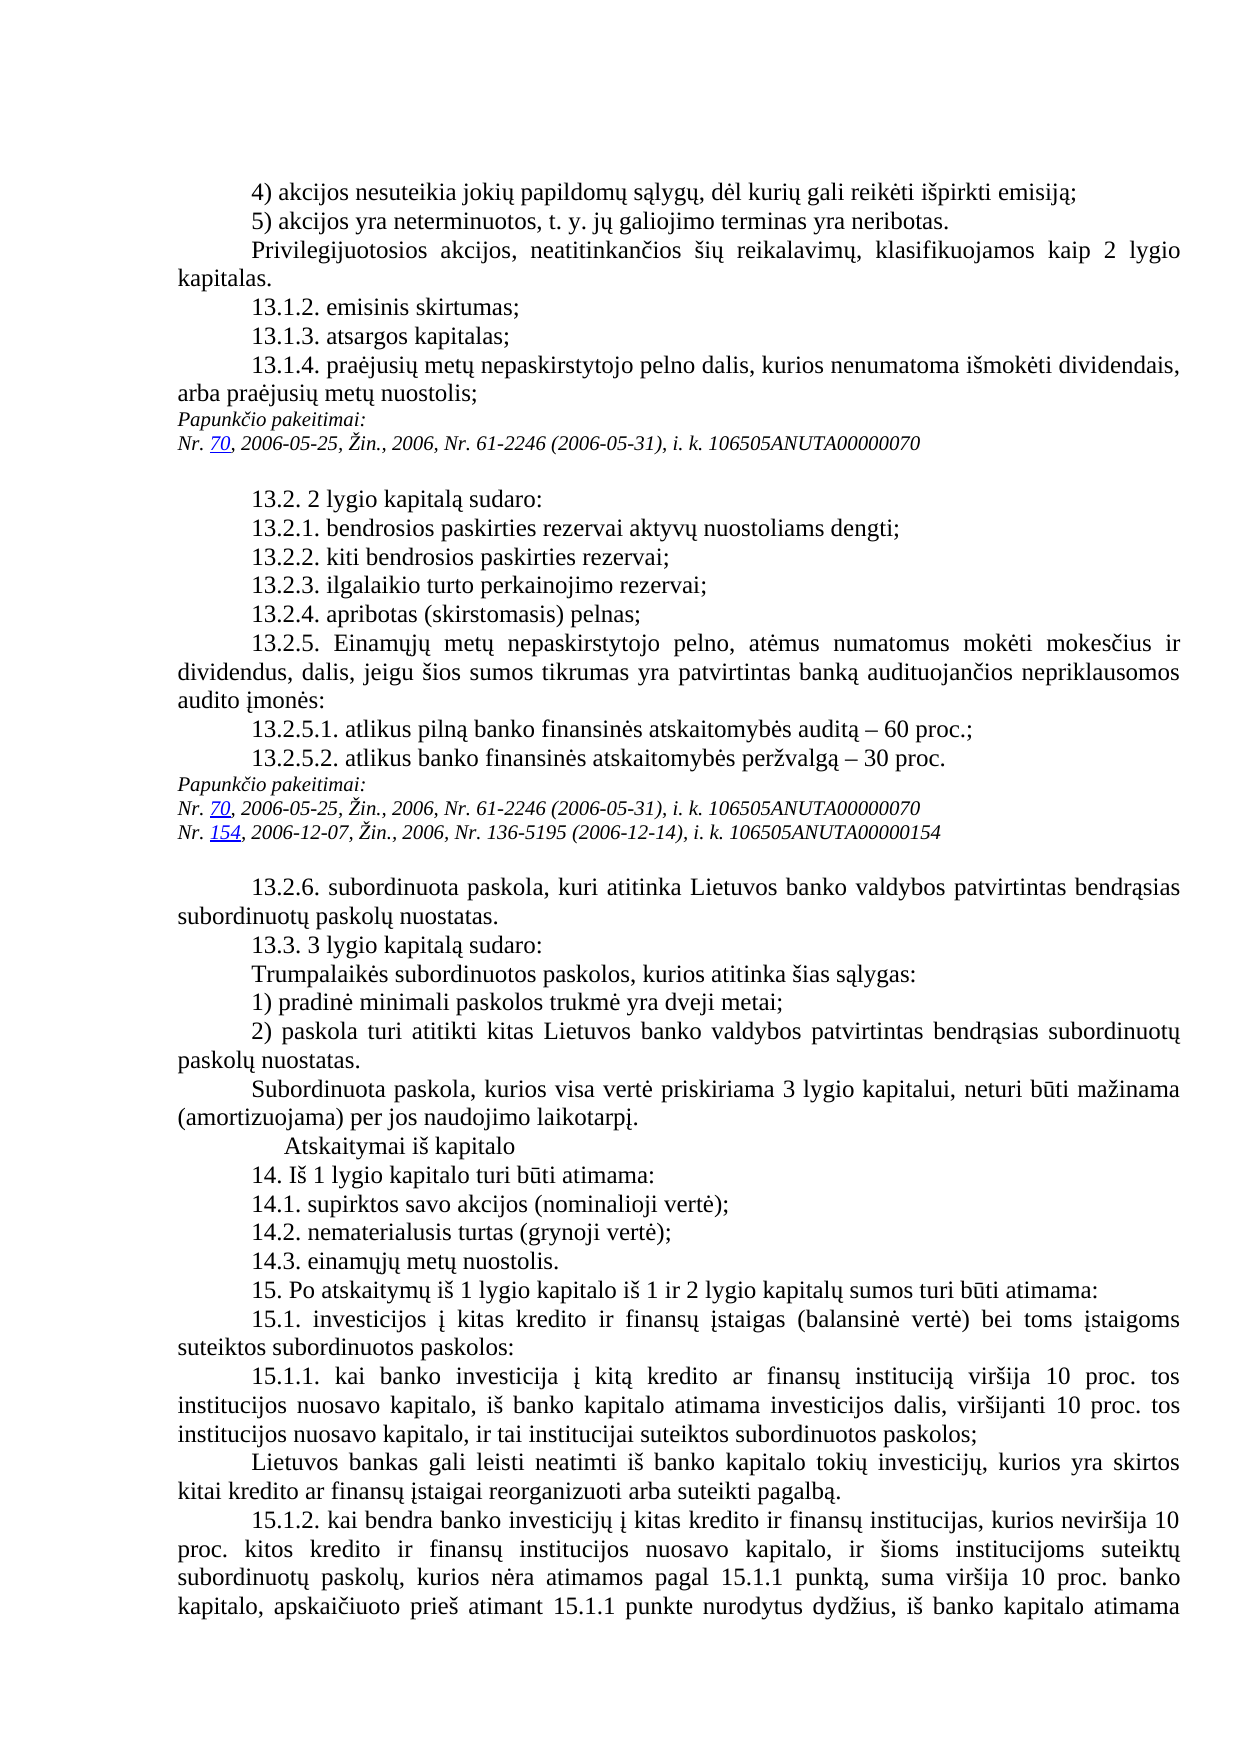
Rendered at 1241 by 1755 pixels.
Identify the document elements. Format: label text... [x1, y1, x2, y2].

text 15.1.2. kai bendra banko investicijų į kitas kredito ir finansų institucijas, kurios neviršija 10 proc. kitos kredito ir finansų institucijos nuosavo kapitalo, ir šioms institucijoms suteiktų subordinuotų paskolų, kurios nėra atimamos pagal 15.1.1 punktą, suma viršija 10 proc. banko kapitalo, apskaičiuoto prieš atimant 15.1.1 punkte nurodytus dydžius, iš banko kapitalo atimama [177, 1505, 1181, 1620]
text 13.2.2. kiti bendrosios paskirties rezervai; [177, 542, 1181, 570]
text 2) paskola turi atitikti kitas Lietuvos banko valdybos patvirtintas bendrąsias subordinuotų paskolų nuostatas. [177, 1016, 1181, 1074]
text Atskaitymai iš kapitalo [210, 1131, 1181, 1160]
text 4) akcijos nesuteikia jokių papildomų sąlygų, dėl kurių gali reikėti išpirkti emisiją; [177, 177, 1181, 206]
text 14.1. supirktos savo akcijos (nominalioji vertė); [177, 1189, 1181, 1217]
text 1) pradinė minimali paskolos trukmė yra dveji metai; [177, 987, 1181, 1016]
text Papunkčio pakeitimai: [177, 407, 1181, 431]
text Papunkčio pakeitimai: [177, 772, 1181, 796]
text 13.2.1. bendrosios paskirties rezervai aktyvų nuostoliams dengti; [177, 513, 1181, 542]
text Nr. 70, 2006-05-25, Žin., 2006, Nr. 61-2246 (2006-05-31), i. k. 106505ANUTA00000070 [177, 796, 1181, 820]
text 13.1.4. praėjusių metų nepaskirstytojo pelno dalis, kurios nenumatoma išmokėti dividendais, arba praėjusių metų nuostolis; [177, 350, 1181, 407]
text 13.2.4. apribotas (skirstomasis) pelnas; [177, 599, 1181, 628]
text 15. Po atskaitymų iš 1 lygio kapitalo iš 1 ir 2 lygio kapitalų sumos turi būti atimama: [177, 1275, 1181, 1304]
text 13.2.5.1. atlikus pilną banko finansinės atskaitomybės auditą – 60 proc.; [177, 714, 1181, 743]
text 13.2. 2 lygio kapitalą sudaro: [177, 484, 1181, 513]
text Trumpalaikės subordinuotos paskolos, kurios atitinka šias sąlygas: [177, 959, 1181, 987]
text 14.3. einamųjų metų nuostolis. [177, 1246, 1181, 1275]
text Subordinuota paskola, kurios visa vertė priskiriama 3 lygio kapitalui, neturi būti mažinama (amortizuojama) per jos naudojimo laikotarpį. [177, 1074, 1181, 1131]
text 5) akcijos yra neterminuotos, t. y. jų galiojimo terminas yra neribotas. [177, 206, 1181, 235]
text Nr. 70, 2006-05-25, Žin., 2006, Nr. 61-2246 (2006-05-31), i. k. 106505ANUTA00000070 [177, 431, 1181, 455]
text 14. Iš 1 lygio kapitalo turi būti atimama: [177, 1160, 1181, 1189]
text 13.1.3. atsargos kapitalas; [177, 321, 1181, 350]
text Lietuvos bankas gali leisti neatimti iš banko kapitalo tokių investicijų, kurios yra skirtos kitai kredito ar finansų įstaigai reorganizuoti arba suteikti pagalbą. [177, 1447, 1181, 1505]
text 15.1.1. kai banko investicija į kitą kredito ar finansų instituciją viršija 10 proc. tos institucijos nuosavo kapitalo, iš banko kapitalo atimama investicijos dalis, viršijanti 10 proc. tos institucijos nuosavo kapitalo, ir tai institucijai suteiktos subordinuotos paskolos; [177, 1361, 1181, 1447]
text Nr. 154, 2006-12-07, Žin., 2006, Nr. 136-5195 (2006-12-14), i. k. 106505ANUTA00000154 [177, 820, 1181, 844]
text 13.2.6. subordinuota paskola, kuri atitinka Lietuvos banko valdybos patvirtintas bendrąsias subordinuotų paskolų nuostatas. [177, 872, 1181, 930]
text 13.2.3. ilgalaikio turto perkainojimo rezervai; [177, 570, 1181, 599]
text 14.2. nematerialusis turtas (grynoji vertė); [177, 1217, 1181, 1246]
text 15.1. investicijos į kitas kredito ir finansų įstaigas (balansinė vertė) bei toms įstaigoms suteiktos subordinuotos paskolos: [177, 1304, 1181, 1361]
text 13.2.5. Einamųjų metų nepaskirstytojo pelno, atėmus numatomus mokėti mokesčius ir dividendus, dalis, jeigu šios sumos tikrumas yra patvirtintas banką audituojančios nepriklausomos audito įmonės: [177, 628, 1181, 714]
text Privilegijuotosios akcijos, neatitinkančios šių reikalavimų, klasifikuojamos kaip 2 lygio kapitalas. [177, 235, 1181, 292]
text 13.2.5.2. atlikus banko finansinės atskaitomybės peržvalgą – 30 proc. [177, 743, 1181, 772]
text 13.1.2. emisinis skirtumas; [177, 292, 1181, 321]
text 13.3. 3 lygio kapitalą sudaro: [177, 930, 1181, 959]
